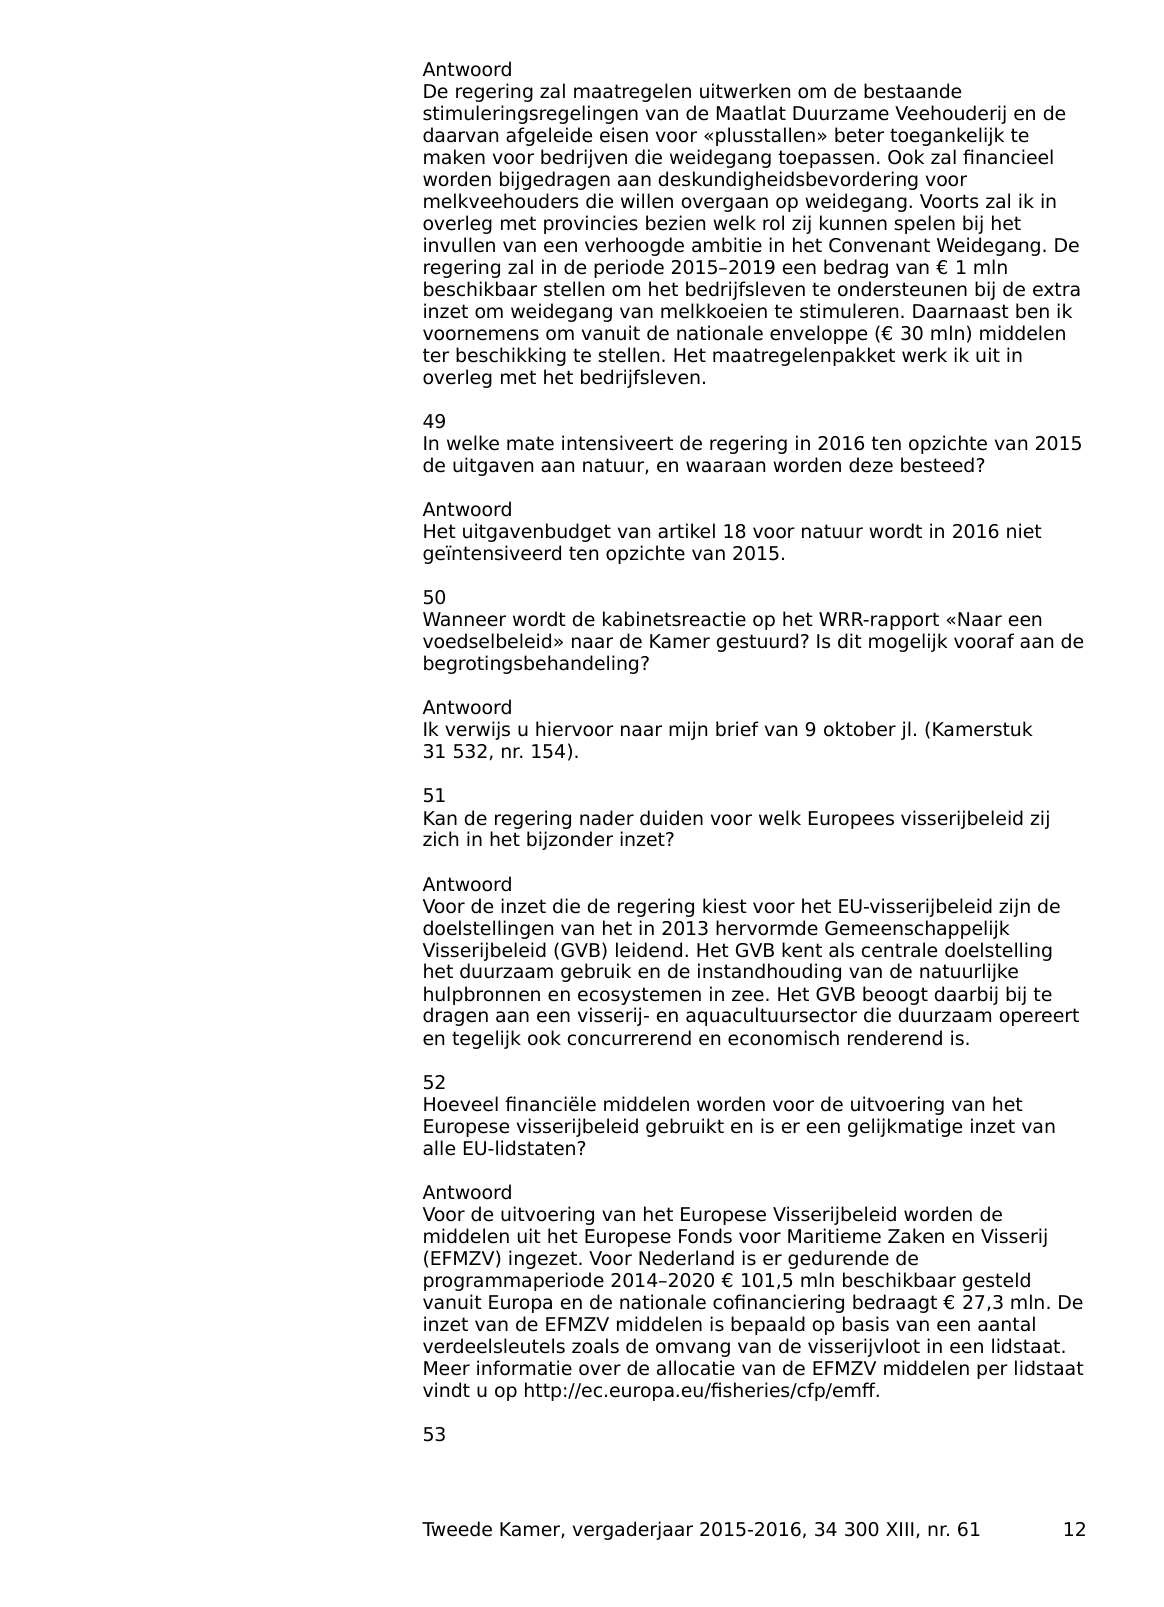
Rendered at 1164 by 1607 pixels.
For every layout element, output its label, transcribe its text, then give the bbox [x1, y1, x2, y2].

text 51 [422, 785, 1087, 807]
text Voor de uitvoering van het Europese Visserijbeleid worden de middelen uit het Europese Fonds voor Maritieme Zaken en Visserij (EFMZV) ingezet. Voor Nederland is er gedurende de programmaperiode 2014–2020 € 101,5 mln beschikbaar gesteld vanuit Europa en de nationale cofinanciering bedraagt € 27,3 mln. De inzet van de EFMZV middelen is bepaald op basis van een aantal verdeelsleutels zoals de omvang van de visserijvloot in een lidstaat. Meer informatie over de allocatie van de EFMZV middelen per lidstaat vindt u op http://ec.europa.eu/fisheries/cfp/emff. [422, 1204, 1087, 1401]
text Wanneer wordt de kabinetsreactie op het WRR-rapport «Naar een voedselbeleid» naar de Kamer gestuurd? Is dit mogelijk vooraf aan de begrotingsbehandeling? [422, 609, 1087, 675]
text De regering zal maatregelen uitwerken om de bestaande stimuleringsregelingen van de Maatlat Duurzame Veehouderij en de daarvan afgeleide eisen voor «plusstallen» beter toegankelijk te maken voor bedrijven die weidegang toepassen. Ook zal financieel worden bijgedragen aan deskundigheidsbevordering voor melkveehouders die willen overgaan op weidegang. Voorts zal ik in overleg met provincies bezien welk rol zij kunnen spelen bij het invullen van een verhoogde ambitie in het Convenant Weidegang. De regering zal in de periode 2015–2019 een bedrag van € 1 mln beschikbaar stellen om het bedrijfsleven te ondersteunen bij de extra inzet om weidegang van melkkoeien te stimuleren. Daarnaast ben ik voornemens om vanuit de nationale enveloppe (€ 30 mln) middelen ter beschikking te stellen. Het maatregelenpakket werk ik uit in overleg met het bedrijfsleven. [422, 81, 1087, 389]
text Voor de inzet die de regering kiest voor het EU-visserijbeleid zijn de doelstellingen van het in 2013 hervormde Gemeenschappelijk Visserijbeleid (GVB) leidend. Het GVB kent als centrale doelstelling het duurzaam gebruik en de instandhouding van de natuurlijke hulpbronnen en ecosystemen in zee. Het GVB beoogt daarbij bij te dragen aan een visserij- en aquacultuursector die duurzaam opereert en tegelijk ook concurrerend en economisch renderend is. [422, 896, 1087, 1049]
text Antwoord [422, 697, 1087, 719]
text Ik verwijs u hiervoor naar mijn brief van 9 oktober jl. (Kamerstuk 31 532, nr. 154). [422, 719, 1087, 763]
text Antwoord [422, 873, 1087, 896]
text In welke mate intensiveert de regering in 2016 ten opzichte van 2015 de uitgaven aan natuur, en waaraan worden deze besteed? [422, 433, 1087, 477]
text Antwoord [422, 1182, 1087, 1204]
text 52 [422, 1072, 1087, 1093]
text 50 [422, 587, 1087, 609]
text 53 [422, 1424, 1087, 1446]
text Kan de regering nader duiden voor welk Europees visserijbeleid zij zich in het bijzonder inzet? [422, 807, 1087, 851]
text Antwoord [422, 59, 1087, 81]
text Het uitgavenbudget van artikel 18 voor natuur wordt in 2016 niet geïntensiveerd ten opzichte van 2015. [422, 521, 1087, 565]
text Hoeveel financiële middelen worden voor de uitvoering van het Europese visserijbeleid gebruikt en is er een gelijkmatige inzet van alle EU-lidstaten? [422, 1093, 1087, 1159]
text Antwoord [422, 499, 1087, 521]
text 49 [422, 411, 1087, 433]
